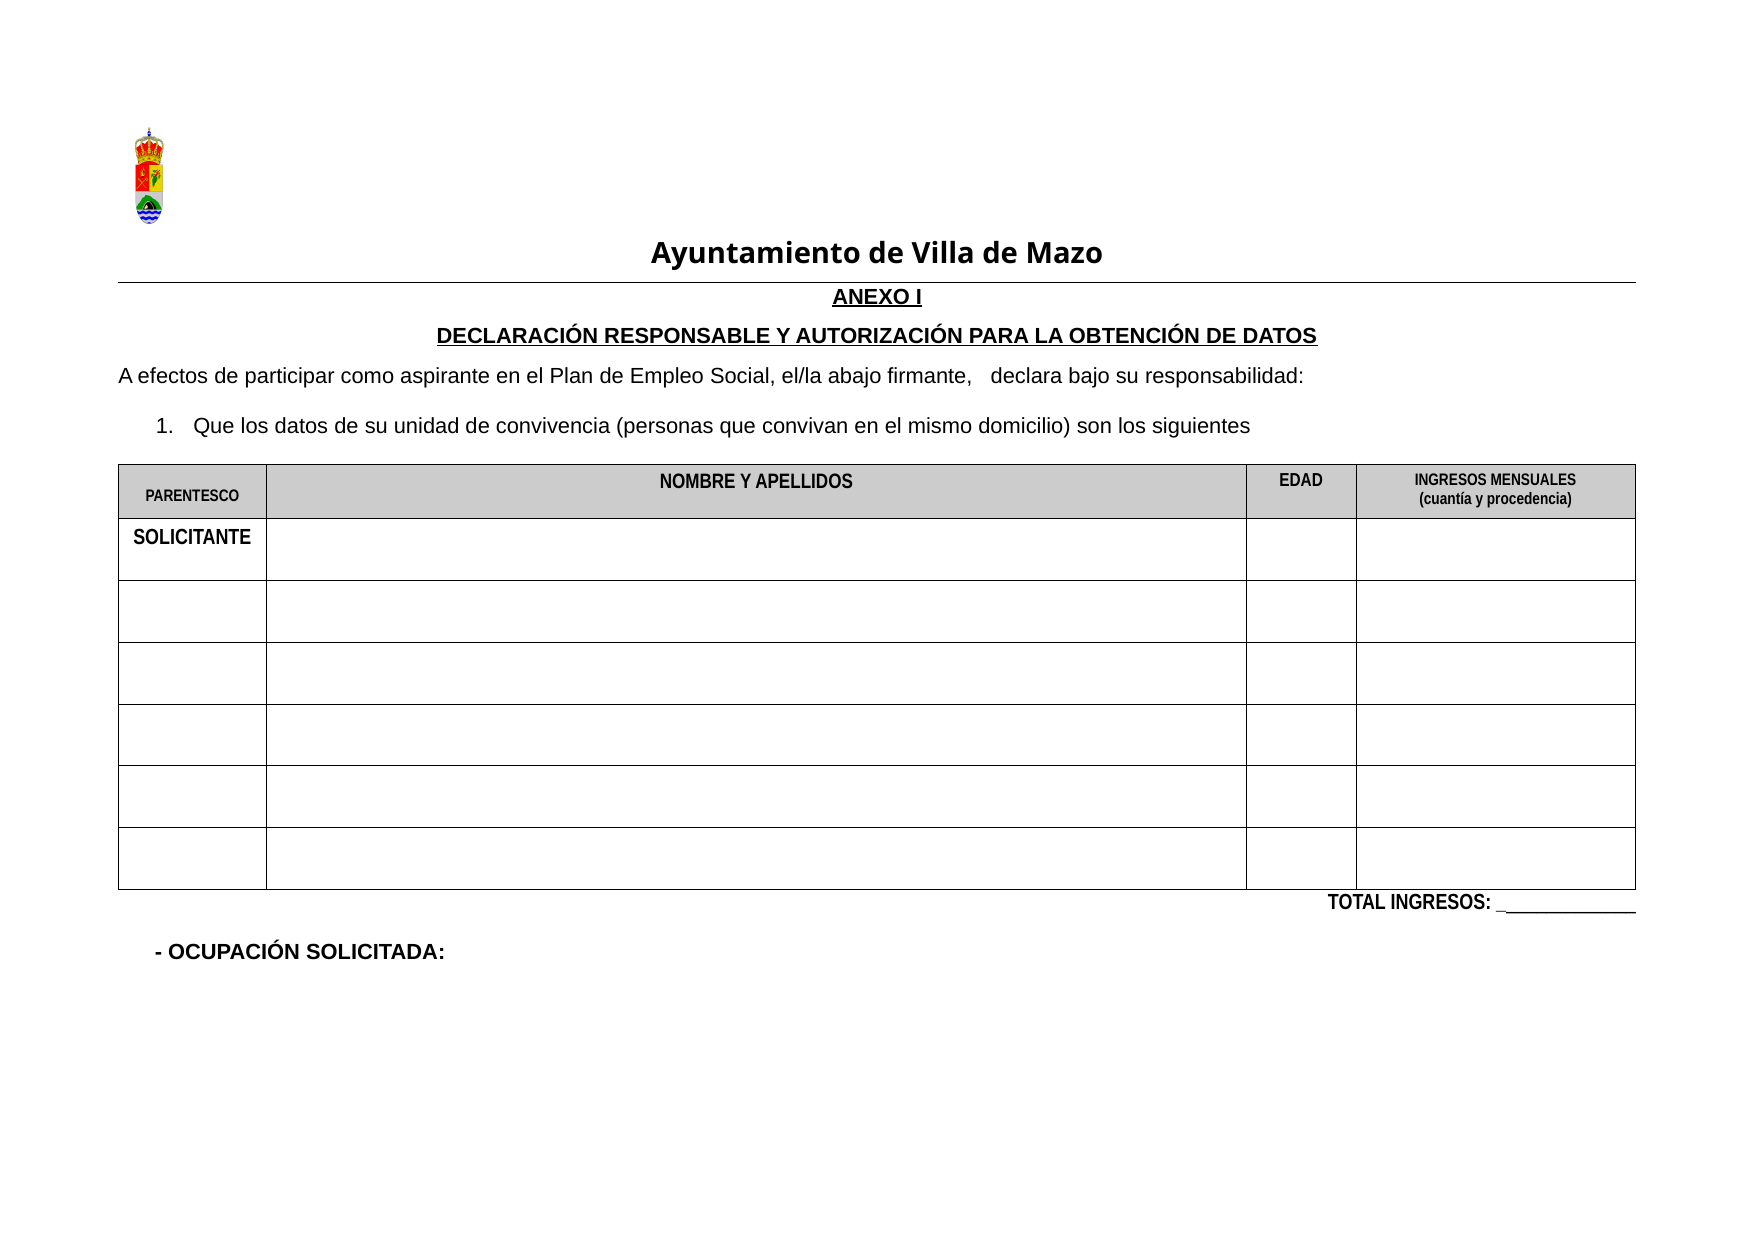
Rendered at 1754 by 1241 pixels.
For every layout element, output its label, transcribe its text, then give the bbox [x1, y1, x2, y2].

table_cell [1357, 643, 1635, 703]
table_cell [267, 705, 1246, 765]
table_cell [1247, 581, 1356, 642]
text DECLARACIÓN RESPONSABLE Y AUTORIZACIÓN PARA LA OBTENCIÓN DE DATOS [118, 323, 1636, 348]
table_cell [119, 643, 266, 703]
table_header NOMBRE Y APELLIDOS [267, 465, 1246, 518]
table_cell [267, 828, 1246, 889]
table_cell [1247, 766, 1356, 827]
table_cell [1357, 766, 1635, 827]
table_cell [1247, 705, 1356, 765]
table_header EDAD [1247, 465, 1356, 518]
table_cell [267, 766, 1246, 827]
table_cell [119, 766, 266, 827]
text A efectos de participar como aspirante en el Plan de Empleo Social, el/la abajo firmante, declara bajo su responsabilidad: [118, 363, 1636, 388]
table_cell [119, 705, 266, 765]
table_cell [1357, 581, 1635, 642]
table_cell [1247, 828, 1356, 889]
picture [134, 127, 164, 224]
text - OCUPACIÓN SOLICITADA: [118, 939, 1636, 964]
table_cell SOLICITANTE [119, 519, 266, 580]
table_cell [267, 643, 1246, 703]
table_cell [1357, 519, 1635, 580]
table_header INGRESOS MENSUALES (cuantía y procedencia) [1357, 465, 1635, 518]
text Ayuntamiento de Villa de Mazo [118, 232, 1636, 282]
table_cell [1247, 519, 1356, 580]
table_cell [267, 519, 1246, 580]
table_cell [119, 581, 266, 642]
table_cell [119, 828, 266, 889]
table_cell [267, 581, 1246, 642]
list Que los datos de su unidad de convivencia (personas que convivan en el mismo domicilio) son los siguientes [156, 413, 1636, 438]
text TOTAL INGRESOS: ______________ [118, 890, 1636, 914]
table_cell [1247, 643, 1356, 703]
table_header PARENTESCO [119, 465, 266, 518]
text ANEXO I [118, 283, 1636, 309]
table_cell [1357, 705, 1635, 765]
table_cell [1357, 828, 1635, 889]
